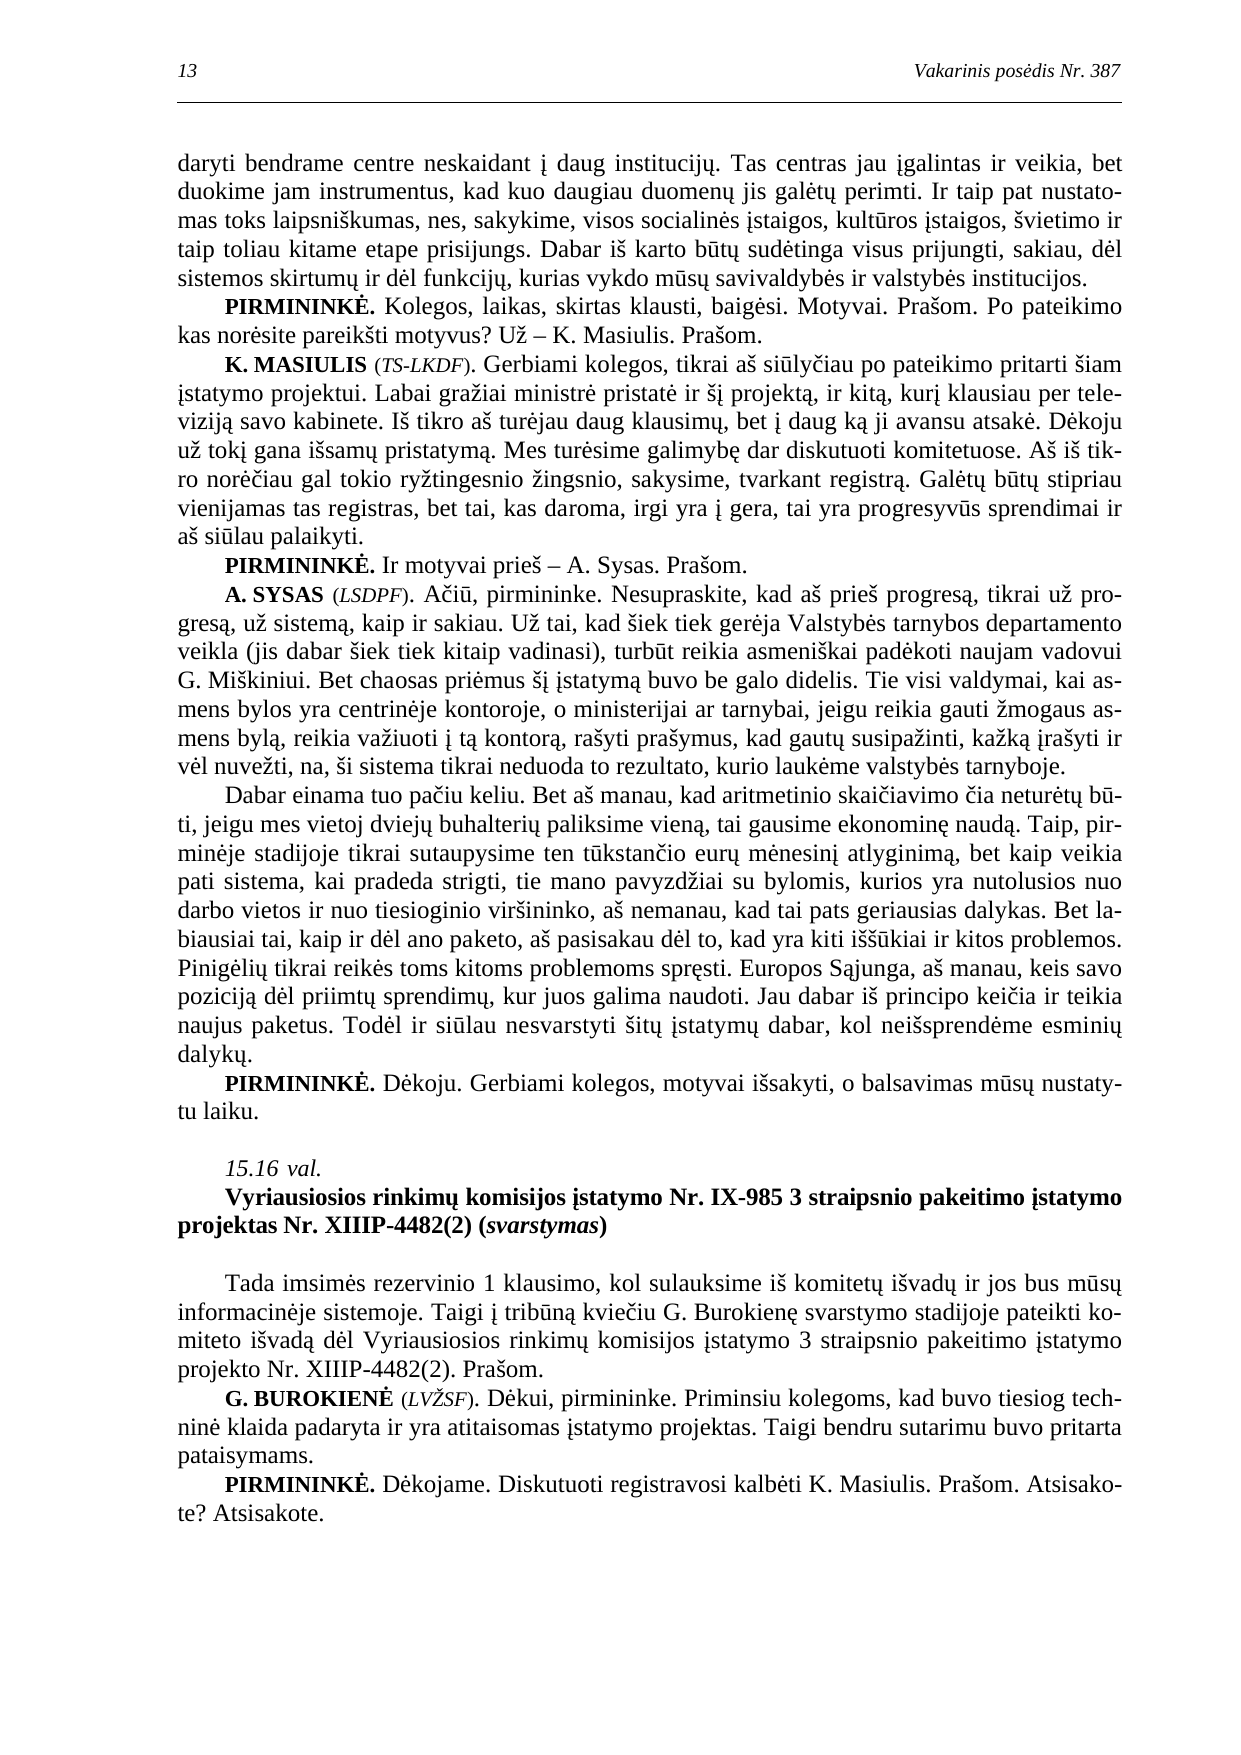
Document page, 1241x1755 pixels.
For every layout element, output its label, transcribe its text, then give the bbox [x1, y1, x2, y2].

text 15.16 val. [224, 1154, 1122, 1182]
text da­ry­ti ben­dra­me cen­tre ne­skai­dant į daug ins­ti­tu­ci­jų. Tas cen­tras jau įga­lin­tas ir vei­kia, bet duo­ki­me jam in­stru­men­tus, kad kuo dau­giau duo­me­nų jis ga­lė­tų per­im­ti. Ir taip pat nu­sta­to­mas toks laips­niš­ku­mas, nes, sa­ky­ki­me, vi­sos so­cia­li­nės įstai­gos, kul­tū­ros įstai­gos, švie­ti­mo ir taip to­liau ki­ta­me eta­pe pri­si­jungs. Da­bar iš kar­to bū­tų su­dė­tin­ga vi­sus pri­jung­ti, sa­kiau, dėl sis­te­mos skir­tu­mų ir dėl funk­ci­jų, ku­rias vyk­do mū­sų sa­vi­val­dy­bės ir vals­ty­bės ins­ti­tu­ci­jos. [177, 148, 1122, 291]
text PIRMININKĖ. Ir mo­ty­vai prieš – A. Sy­sas. Pra­šom. [177, 550, 1122, 579]
text Ta­da im­si­mės re­zer­vi­nio 1 klau­si­mo, kol su­lauk­si­me iš ko­mi­te­tų iš­va­dų ir jos bus mū­sų in­for­ma­ci­nė­je sis­te­mo­je. Tai­gi į tri­bū­ną kvie­čiu G. Bu­ro­kie­nę svars­ty­mo sta­di­jo­je pa­teik­ti ko­mi­te­to iš­va­dą dėl Vy­riau­sio­sios rin­ki­mų ko­mi­si­jos įsta­ty­mo 3 straips­nio pa­kei­ti­mo įsta­ty­mo pro­jek­to Nr. XIIIP-4482(2). Pra­šom. [177, 1268, 1122, 1383]
text PIRMININKĖ. Dė­ko­ja­me. Dis­ku­tuo­ti re­gist­ra­vo­si kal­bė­ti K. Ma­siu­lis. Pra­šom. At­si­sa­ko­te? At­si­sa­ko­te. [177, 1469, 1122, 1527]
text Vy­riau­sio­sios rin­ki­mų ko­mi­si­jos įsta­ty­mo Nr. IX-985 3 straips­nio pa­kei­ti­mo įsta­ty­mo pro­jek­tas Nr. XIIIP-4482(2) (svars­ty­mas) [177, 1182, 1122, 1239]
text PIRMININKĖ. Dė­ko­ju. Ger­bia­mi ko­le­gos, mo­ty­vai iš­sa­ky­ti, o bal­sa­vi­mas mū­sų nu­sta­ty­tu lai­ku. [177, 1068, 1122, 1125]
text K. MASIULIS (TS-LKDF). Ger­bia­mi ko­le­gos, tik­rai aš siū­ly­čiau po pa­tei­ki­mo pri­tar­ti šiam įsta­ty­mo pro­jek­tui. La­bai gra­žiai mi­nist­rė pri­sta­tė ir šį pro­jek­tą, ir ki­tą, ku­rį klau­siau per te­le­vi­zi­ją sa­vo ka­bi­ne­te. Iš tik­ro aš tu­rė­jau daug klau­si­mų, bet į daug ką ji avan­su at­sa­kė. Dė­ko­ju už to­kį ga­na iš­sa­mų pri­sta­ty­mą. Mes tu­rė­si­me ga­li­my­bę dar dis­ku­tuo­ti ko­mi­te­tuo­se. Aš iš tik­ro no­rė­čiau gal to­kio ryž­tin­ges­nio žings­nio, sa­ky­si­me, tvar­kant re­gist­rą. Ga­lė­tų bū­tų stip­riau vie­ni­ja­mas tas re­gist­ras, bet tai, kas da­ro­ma, ir­gi yra į ge­ra, tai yra pro­gre­sy­vūs spren­di­mai ir aš siū­lau pa­lai­ky­ti. [177, 349, 1122, 550]
text G. BUROKIENĖ (LVŽSF). Dė­kui, pir­mi­nin­ke. Pri­min­siu ko­le­goms, kad bu­vo tie­siog tech­ni­nė klai­da pa­da­ry­ta ir yra ati­tai­so­mas įsta­ty­mo pro­jek­tas. Tai­gi ben­dru su­ta­ri­mu bu­vo pri­tar­ta pa­tai­sy­mams. [177, 1383, 1122, 1469]
text A. SYSAS (LSDPF). Ačiū, pir­mi­nin­ke. Ne­su­pras­ki­te, kad aš prieš pro­gre­są, tik­rai už pro­gre­są, už sis­te­mą, kaip ir sa­kiau. Už tai, kad šiek tiek ge­rė­ja Vals­ty­bės tar­ny­bos de­par­ta­men­to veik­la (jis da­bar šiek tiek ki­taip va­di­na­si), tur­būt rei­kia as­me­niš­kai pa­dė­ko­ti nau­jam va­do­vui G. Miš­ki­niui. Bet cha­o­sas pri­ėmus šį įsta­ty­mą bu­vo be ga­lo di­de­lis. Tie vi­si val­dy­mai, kai as­mens by­los yra cen­tri­nė­je kon­to­ro­je, o mi­nis­te­ri­jai ar tar­ny­bai, jei­gu rei­kia gau­ti žmo­gaus as­mens by­lą, rei­kia va­žiuo­ti į tą kon­to­rą, ra­šy­ti pra­šy­mus, kad gau­tų su­si­pa­žin­ti, kaž­ką įra­šy­ti ir vėl nu­vež­ti, na, ši sis­te­ma tik­rai ne­duo­da to re­zul­ta­to, ku­rio lau­kė­me vals­ty­bės tar­ny­bo­je. [177, 579, 1122, 780]
text PIRMININKĖ. Ko­le­gos, lai­kas, skir­tas klaus­ti, bai­gė­si. Mo­ty­vai. Pra­šom. Po pa­tei­ki­mo kas no­rė­si­te pa­reikš­ti mo­ty­vus? Už – K. Ma­siu­lis. Pra­šom. [177, 291, 1122, 349]
text Da­bar ei­na­ma tuo pa­čiu ke­liu. Bet aš ma­nau, kad arit­me­ti­nio skai­čia­vi­mo čia ne­tu­rė­tų bū­ti, jei­gu mes vie­toj dvie­jų bu­hal­te­rių pa­lik­si­me vie­ną, tai gau­si­me eko­no­mi­nę nau­dą. Taip, pir­mi­nė­je sta­di­jo­je tik­rai su­tau­py­si­me ten tūks­tan­čio eu­rų mė­ne­si­nį at­ly­gi­ni­mą, bet kaip vei­kia pa­ti sis­te­ma, kai pra­de­da strig­ti, tie ma­no pa­vyz­džiai su by­lo­mis, ku­rios yra nu­to­lu­sios nuo dar­bo vie­tos ir nuo tie­sio­gi­nio vir­ši­nin­ko, aš ne­ma­nau, kad tai pats ge­riau­sias da­ly­kas. Bet la­biau­siai tai, kaip ir dėl ano pa­ke­to, aš pa­si­sa­kau dėl to, kad yra ki­ti iš­šū­kiai ir ki­tos pro­ble­mos. Pi­ni­gė­lių tik­rai rei­kės toms ki­toms pro­ble­moms spręs­ti. Eu­ro­pos Są­jun­ga, aš ma­nau, keis sa­vo po­zi­ci­ją dėl pri­im­tų spren­di­mų, kur juos ga­li­ma nau­do­ti. Jau da­bar iš prin­ci­po kei­čia ir tei­kia nau­jus pa­ke­tus. To­dėl ir siū­lau ne­svars­ty­ti ši­tų įsta­ty­mų da­bar, kol ne­iš­spren­dė­me es­mi­nių da­ly­kų. [177, 780, 1122, 1068]
